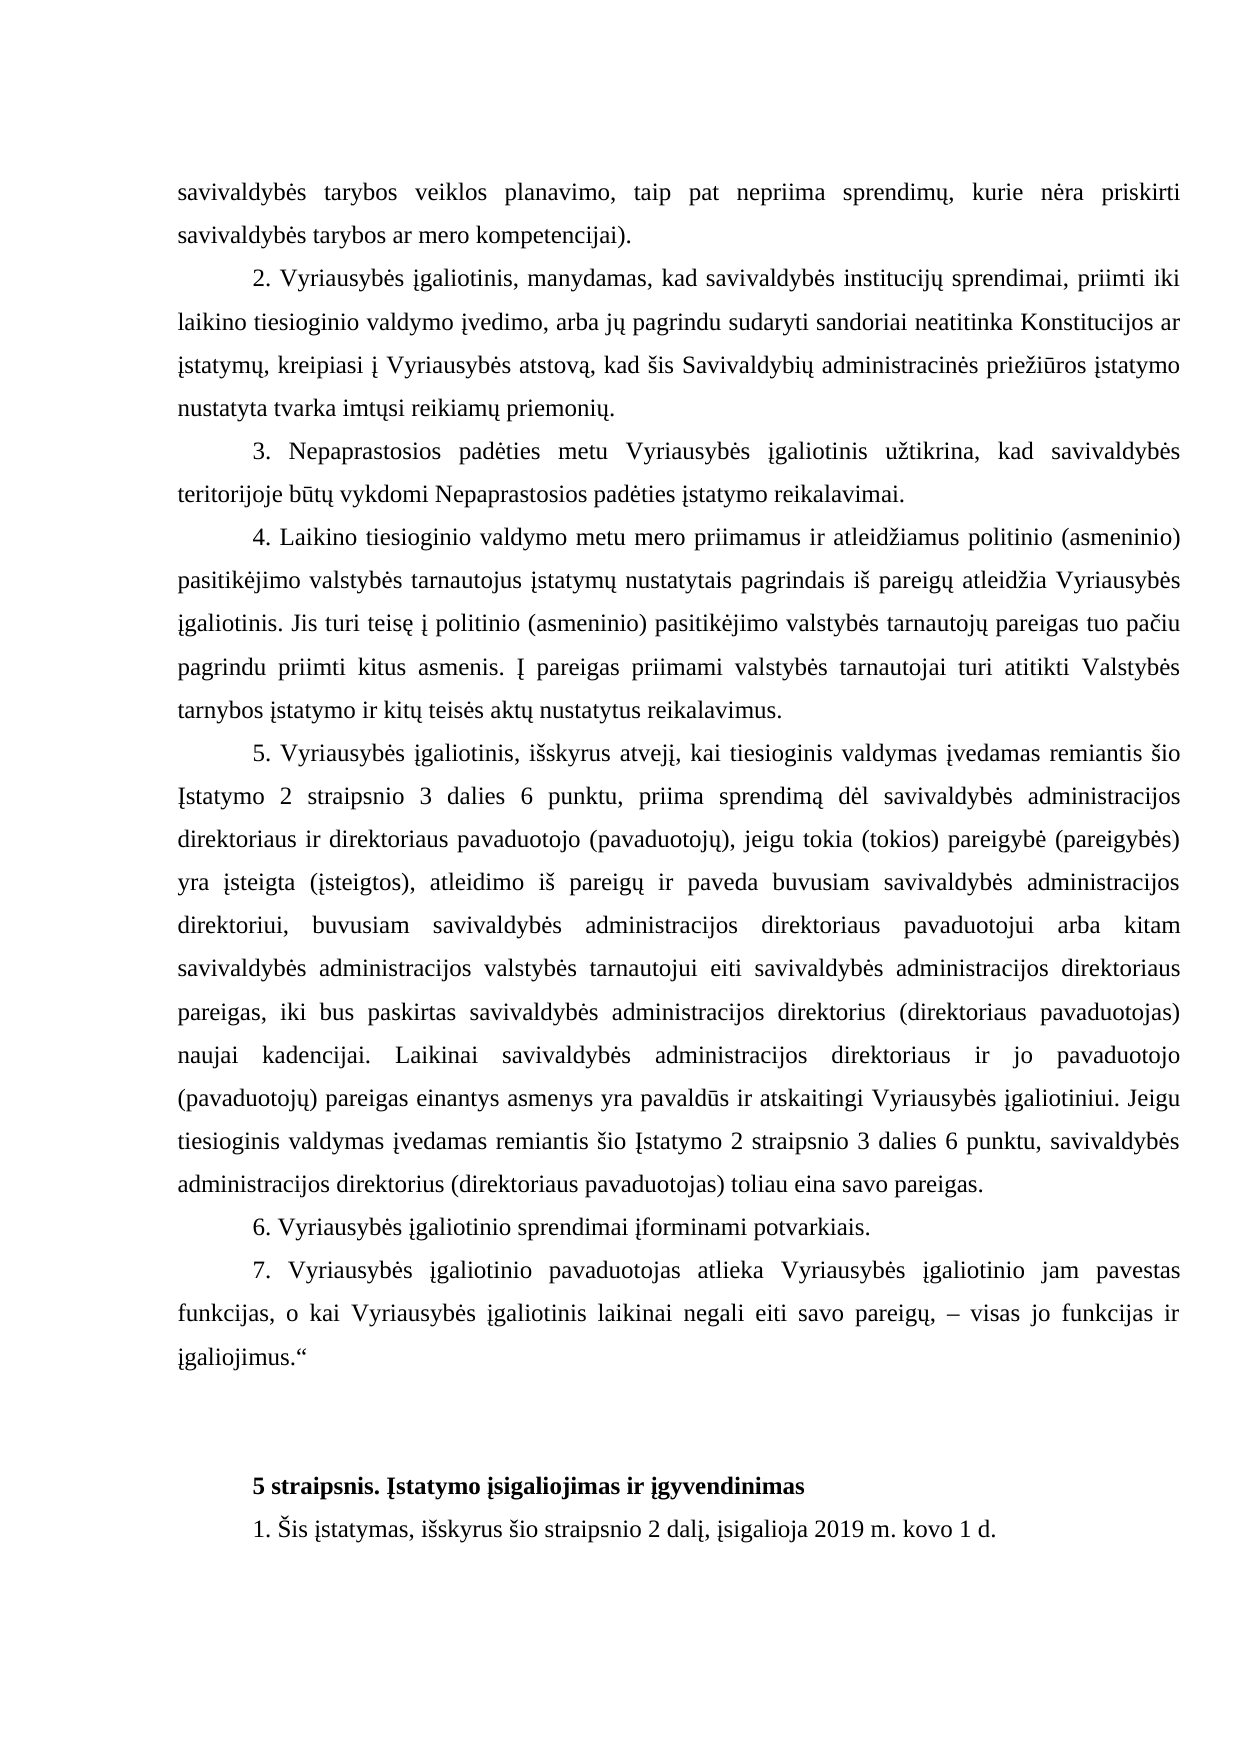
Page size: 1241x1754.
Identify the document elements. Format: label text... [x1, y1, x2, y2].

text 3. Nepaprastosios padėties metu Vyriausybės įgaliotinis užtikrina, kad savivaldybės teritorijoje būtų vykdomi Nepaprastosios padėties įstatymo reikalavimai. [177, 436, 1181, 508]
text 2. Vyriausybės įgaliotinis, manydamas, kad savivaldybės institucijų sprendimai, priimti iki laikino tiesioginio valdymo įvedimo, arba jų pagrindu sudaryti sandoriai neatitinka Konstitucijos ar įstatymų, kreipiasi į Vyriausybės atstovą, kad šis Savivaldybių administracinės priežiūros įstatymo nustatyta tvarka imtųsi reikiamų priemonių. [177, 263, 1181, 422]
text 7. Vyriausybės įgaliotinio pavaduotojas atlieka Vyriausybės įgaliotinio jam pavestas funkcijas, o kai Vyriausybės įgaliotinis laikinai negali eiti savo pareigų, – visas jo funkcijas ir įgaliojimus.“ [177, 1255, 1181, 1370]
text 1. Šis įstatymas, išskyrus šio straipsnio 2 dalį, įsigalioja 2019 m. kovo 1 d. [177, 1514, 1181, 1543]
text 5 straipsnis. Įstatymo įsigaliojimas ir įgyvendinimas [177, 1471, 1181, 1500]
text savivaldybės tarybos veiklos planavimo, taip pat nepriima sprendimų, kurie nėra priskirti savivaldybės tarybos ar mero kompetencijai). [177, 177, 1181, 249]
text 4. Laikino tiesioginio valdymo metu mero priimamus ir atleidžiamus politinio (asmeninio) pasitikėjimo valstybės tarnautojus įstatymų nustatytais pagrindais iš pareigų atleidžia Vyriausybės įgaliotinis. Jis turi teisę į politinio (asmeninio) pasitikėjimo valstybės tarnautojų pareigas tuo pačiu pagrindu priimti kitus asmenis. Į pareigas priimami valstybės tarnautojai turi atitikti Valstybės tarnybos įstatymo ir kitų teisės aktų nustatytus reikalavimus. [177, 522, 1181, 723]
text 5. Vyriausybės įgaliotinis, išskyrus atvejį, kai tiesioginis valdymas įvedamas remiantis šio Įstatymo 2 straipsnio 3 dalies 6 punktu, priima sprendimą dėl savivaldybės administracijos direktoriaus ir direktoriaus pavaduotojo (pavaduotojų), jeigu tokia (tokios) pareigybė (pareigybės) yra įsteigta (įsteigtos), atleidimo iš pareigų ir paveda buvusiam savivaldybės administracijos direktoriui, buvusiam savivaldybės administracijos direktoriaus pavaduotojui arba kitam savivaldybės administracijos valstybės tarnautojui eiti savivaldybės administracijos direktoriaus pareigas, iki bus paskirtas savivaldybės administracijos direktorius (direktoriaus pavaduotojas) naujai kadencijai. Laikinai savivaldybės administracijos direktoriaus ir jo pavaduotojo (pavaduotojų) pareigas einantys asmenys yra pavaldūs ir atskaitingi Vyriausybės įgaliotiniui. Jeigu tiesioginis valdymas įvedamas remiantis šio Įstatymo 2 straipsnio 3 dalies 6 punktu, savivaldybės administracijos direktorius (direktoriaus pavaduotojas) toliau eina savo pareigas. [177, 738, 1181, 1198]
text 6. Vyriausybės įgaliotinio sprendimai įforminami potvarkiais. [177, 1212, 1181, 1241]
